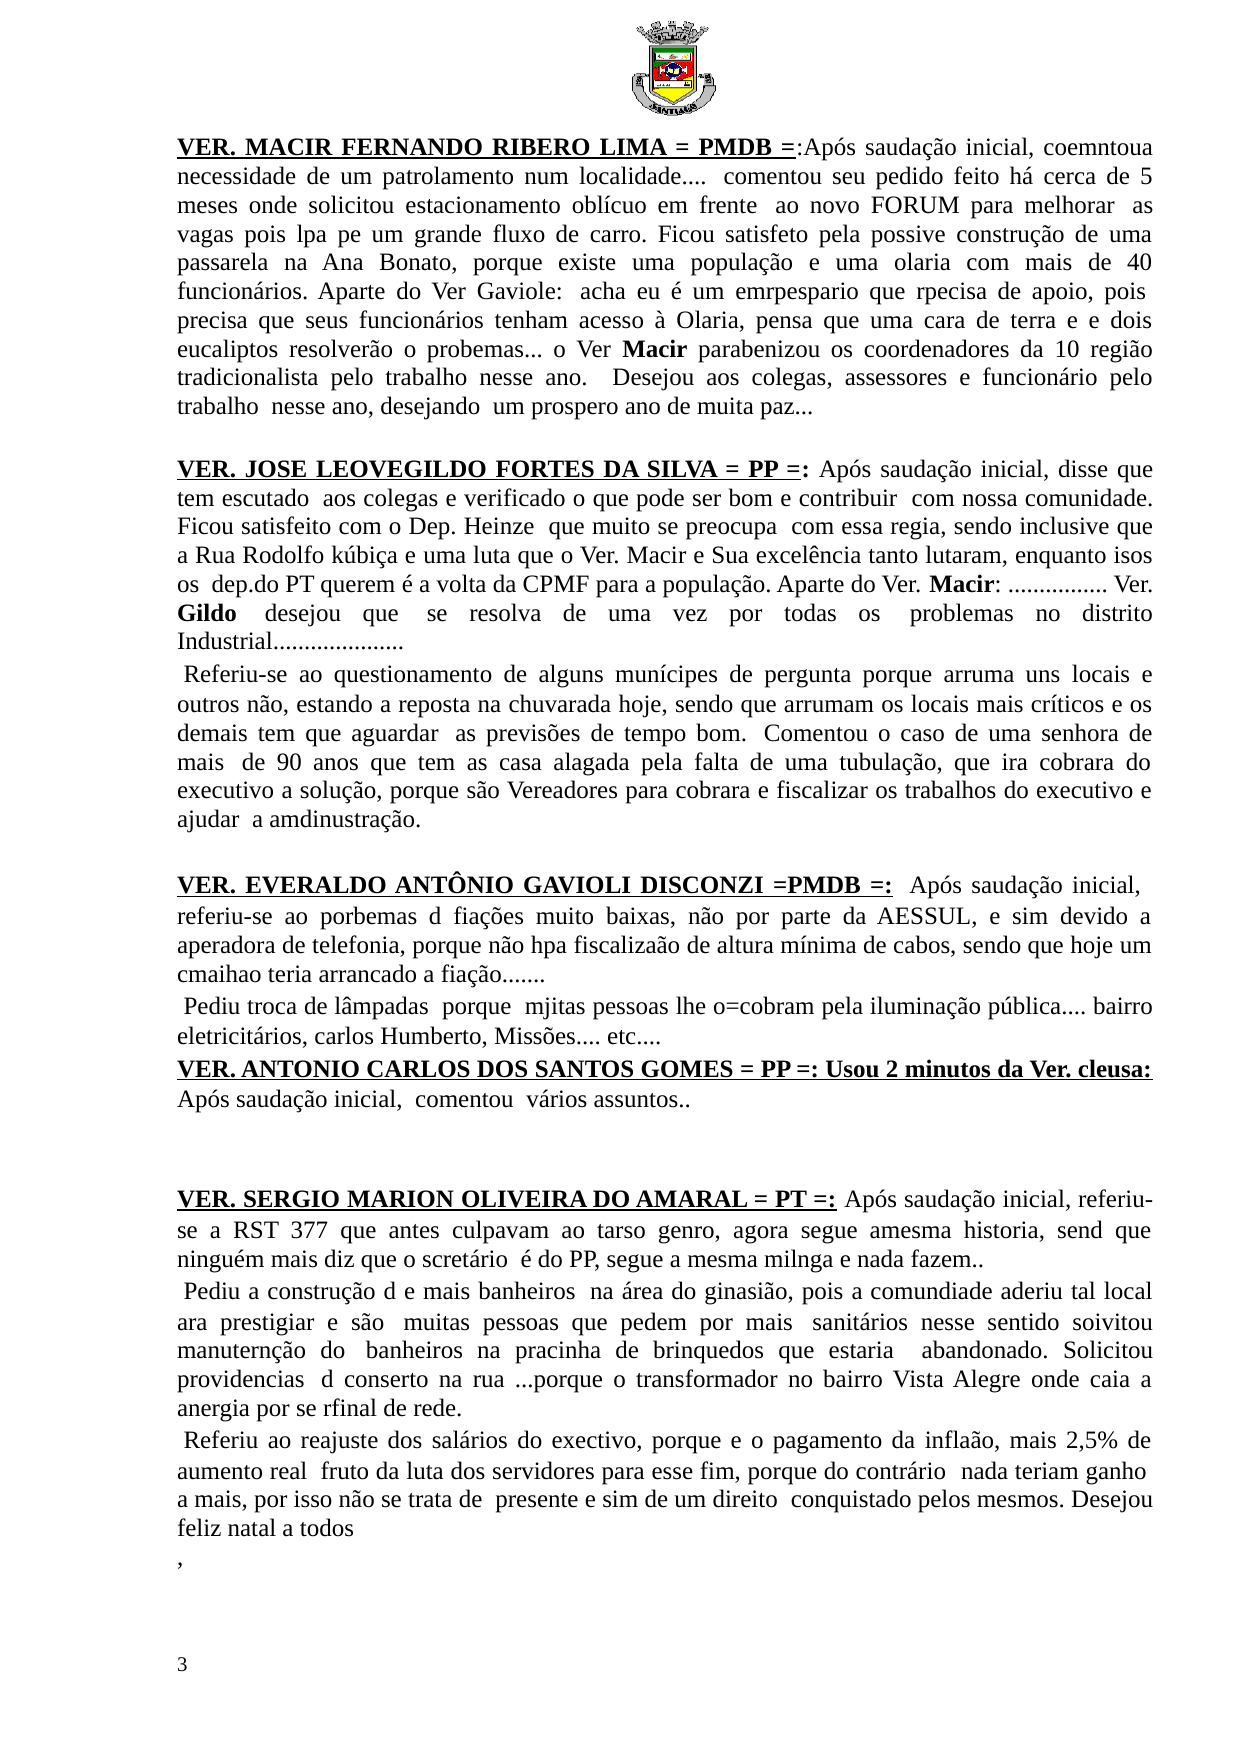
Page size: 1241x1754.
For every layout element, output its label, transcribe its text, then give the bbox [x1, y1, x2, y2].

text VER. SERGIO MARION OLIVEIRA DO AMARAL = PT =: Após saudação inicial, referiu-se a RST 377 que antes culpavam ao tarso genro, agora segue amesma historia, send que ninguém mais diz que o scretário é do PP, segue a mesma milnga e nada fazem.. [177, 1181, 1153, 1273]
text VER. MACIR FERNANDO RIBERO LIMA = PMDB =:Após saudação inicial, coemntoua necessidade de um patrolamento num localidade.... comentou seu pedido feito há cerca de 5 meses onde solicitou estacionamento oblícuo em frente ao novo FORUM para melhorar as vagas pois lpa pe um grande fluxo de carro. Ficou satisfeto pela possive construção de uma passarela na Ana Bonato, porque existe uma população e uma olaria com mais de 40 funcionários. Aparte do Ver Gaviole: acha eu é um emrpespario que rpecisa de apoio, pois precisa que seus funcionários tenham acesso à Olaria, pensa que uma cara de terra e e dois eucaliptos resolverão o probemas... o Ver Macir parabenizou os coordenadores da 10 região tradicionalista pelo trabalho nesse ano. Desejou aos colegas, assessores e funcionário pelo trabalho nesse ano, desejando um prospero ano de muita paz... [177, 132, 1153, 420]
text VER. JOSE LEOVEGILDO FORTES DA SILVA = PP =: Após saudação inicial, disse que tem escutado aos colegas e verificado o que pode ser bom e contribuir com nossa comunidade. Ficou satisfeito com o Dep. Heinze que muito se preocupa com essa regia, sendo inclusive que a Rua Rodolfo kúbiça e uma luta que o Ver. Macir e Sua excelência tanto lutaram, enquanto isos os dep.do PT querem é a volta da CPMF para a população. Aparte do Ver. Macir: ................ Ver. Gildo desejou que se resolva de uma vez por todas os problemas no distrito Industrial..................... [177, 454, 1153, 655]
text Após saudação inicial, comentou vários assuntos.. [177, 1080, 1153, 1113]
text VER. EVERALDO ANTÔNIO GAVIOLI DISCONZI =PMDB =: Após saudação inicial, referiu-se ao porbemas d fiações muito baixas, não por parte da AESSUL, e sim devido a aperadora de telefonia, porque não hpa fiscalizaão de altura mínima de cabos, sendo que hoje um cmaihao teria arrancado a fiação....... [177, 867, 1153, 987]
text Referiu-se ao questionamento de alguns munícipes de pergunta porque arruma uns locais e outros não, estando a reposta na chuvarada hoje, sendo que arrumam os locais mais críticos e os demais tem que aguardar as previsões de tempo bom. Comentou o caso de uma senhora de mais de 90 anos que tem as casa alagada pela falta de uma tubulação, que ira cobrara do executivo a solução, porque são Vereadores para cobrara e fiscalizar os trabalhos do executivo e ajudar a amdinustração. [177, 655, 1153, 833]
text VER. ANTONIO CARLOS DOS SANTOS GOMES = PP =: Usou 2 minutos da Ver. cleusa: [177, 1050, 1153, 1079]
text Pediu a construção d e mais banheiros na área do ginasião, pois a comundiade aderiu tal local ara prestigiar e são muitas pessoas que pedem por mais sanitários nesse sentido soivitou manuternção do banheiros na pracinha de brinquedos que estaria abandonado. Solicitou providencias d conserto na rua ...porque o transformador no bairro Vista Alegre onde caia a anergia por se rfinal de rede. [177, 1273, 1153, 1422]
text Pediu troca de lâmpadas porque mjitas pessoas lhe o=cobram pela iluminação pública.... bairro eletricitários, carlos Humberto, Missões.... etc.... [177, 987, 1153, 1050]
text Referiu ao reajuste dos salários do exectivo, porque e o pagamento da inflaão, mais 2,5% de aumento real fruto da luta dos servidores para esse fim, porque do contrário nada teriam ganho a mais, por isso não se trata de presente e sim de um direito conquistado pelos mesmos. Desejou feliz natal a todos [177, 1422, 1153, 1542]
text , [177, 1542, 1153, 1571]
